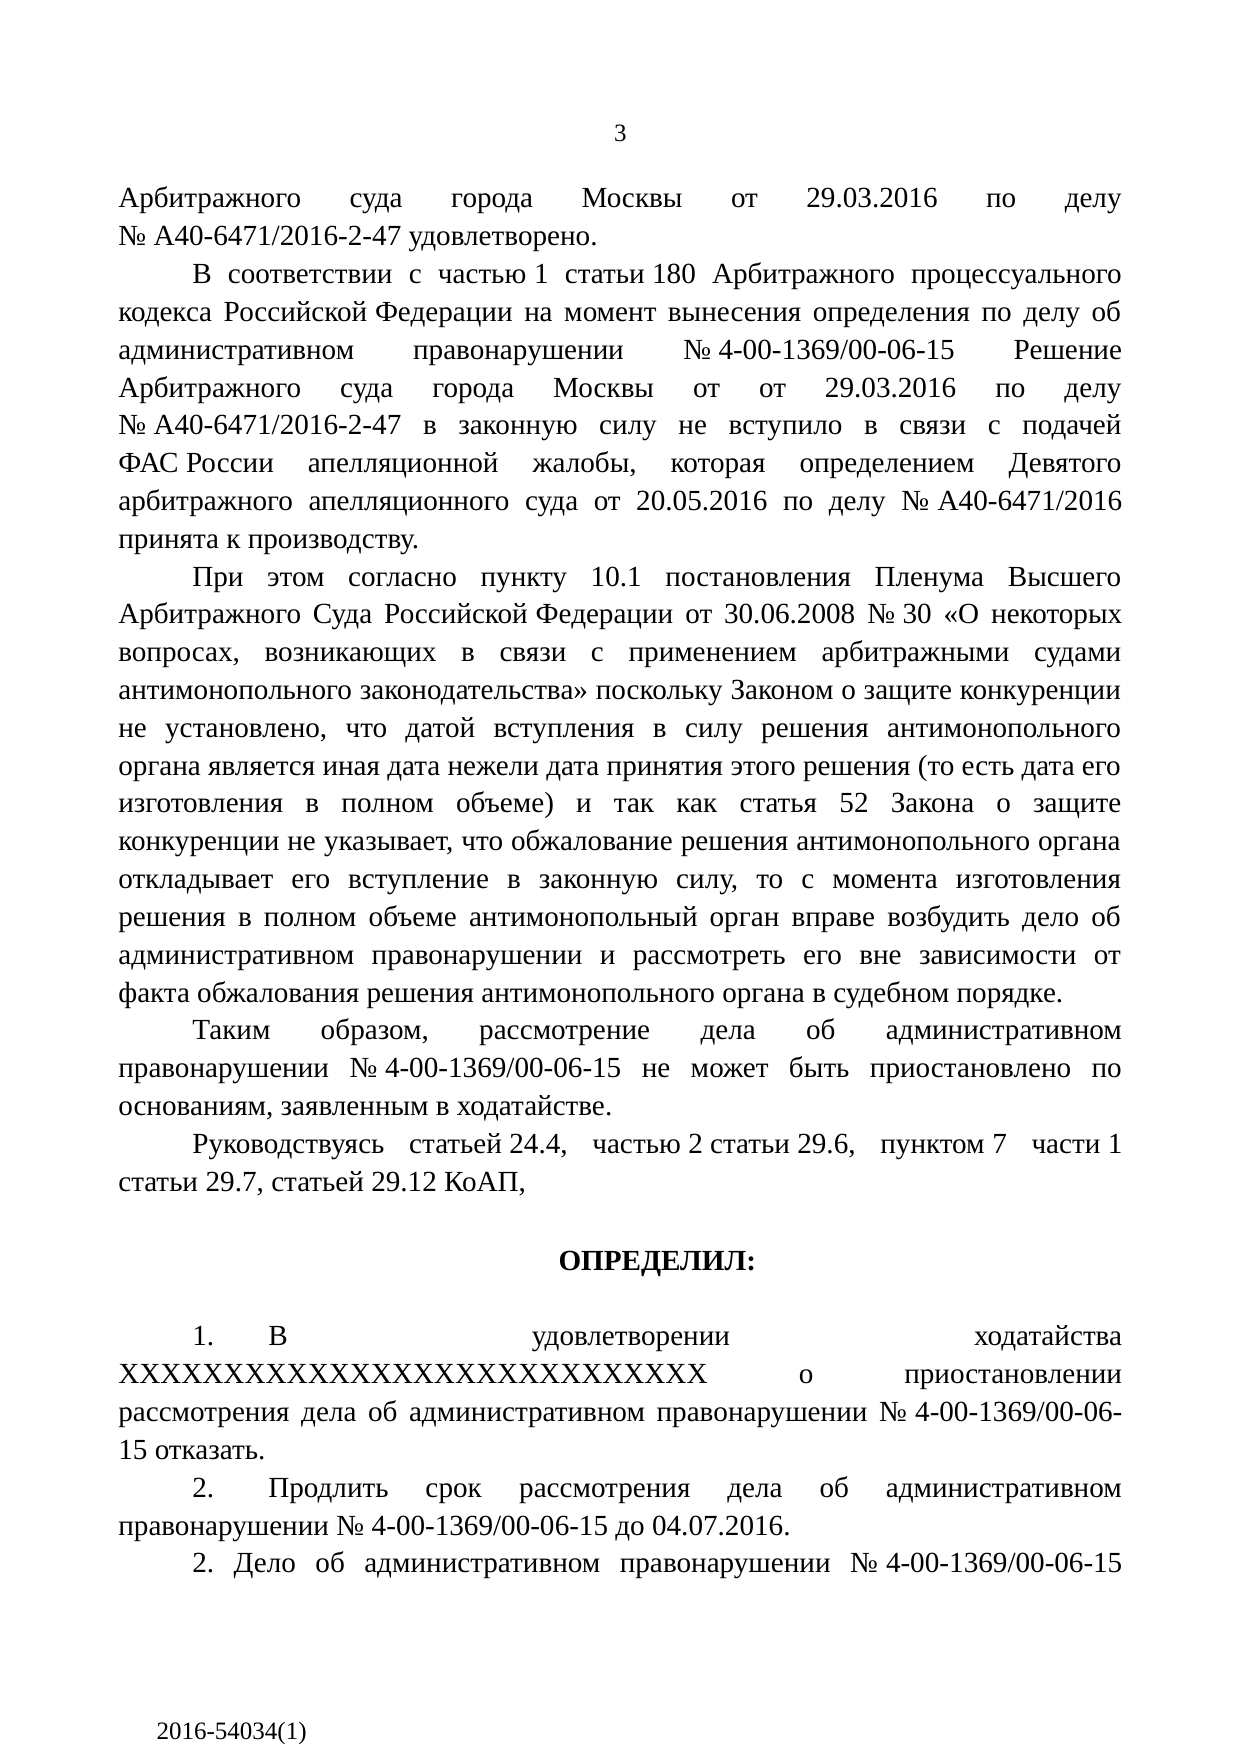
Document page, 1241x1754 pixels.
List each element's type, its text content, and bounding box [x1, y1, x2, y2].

text 2. Дело об административном правонарушении № 4-00-1369/00-06-15 [118, 1541, 1122, 1579]
text В соответствии с частью 1 статьи 180 Арбитражного процессуального кодекса Российской Федерации на момент вынесения определения по делу об административном правонарушении № 4-00-1369/00-06-15 Решение Арбитражного суда города Москвы от от 29.03.2016 по делу № А40-6471/2016-2-47 в законную силу не вступило в связи с подачей ФАС России апелляционной жалобы, которая определением Девятого арбитражного апелляционного суда от 20.05.2016 по делу № А40-6471/2016 принята к производству. [118, 252, 1122, 554]
text ОПРЕДЕЛИЛ: [118, 1239, 1122, 1276]
text При этом согласно пункту 10.1 постановления Пленума Высшего Арбитражного Суда Российской Федерации от 30.06.2008 № 30 «О некоторых вопросах, возникающих в связи с применением арбитражными судами антимонопольного законодательства» поскольку Законом о защите конкуренции не установлено, что датой вступления в силу решения антимонопольного органа является иная дата нежели дата принятия этого решения (то есть дата его изготовления в полном объеме) и так как статья 52 Закона о защите конкуренции не указывает, что обжалование решения антимонопольного органа откладывает его вступление в законную силу, то с момента изготовления решения в полном объеме антимонопольный орган вправе возбудить дело об административном правонарушении и рассмотреть его вне зависимости от факта обжалования решения антимонопольного органа в судебном порядке. [118, 554, 1122, 1008]
list В удовлетворении ходатайства XXXXXXXXXXXXXXXXXXXXXXXXXXXX о приостановлении рассмотрения дела об административном правонарушении № 4-00-1369/00-06-15 отказать. [118, 1314, 1122, 1466]
text Руководствуясь статьей 24.4, частью 2 статьи 29.6, пунктом 7 части 1 статьи 29.7, статьей 29.12 КоАП, [118, 1122, 1122, 1197]
list Продлить срок рассмотрения дела об административном правонарушении № 4-00-1369/00-06-15 до 04.07.2016. [118, 1466, 1122, 1541]
text Арбитражного суда города Москвы от 29.03.2016 по делу № А40-6471/2016-2-47 удовлетворено. [118, 176, 1122, 252]
text Таким образом, рассмотрение дела об административном правонарушении № 4-00-1369/00-06-15 не может быть приостановлено по основаниям, заявленным в ходатайстве. [118, 1008, 1122, 1122]
